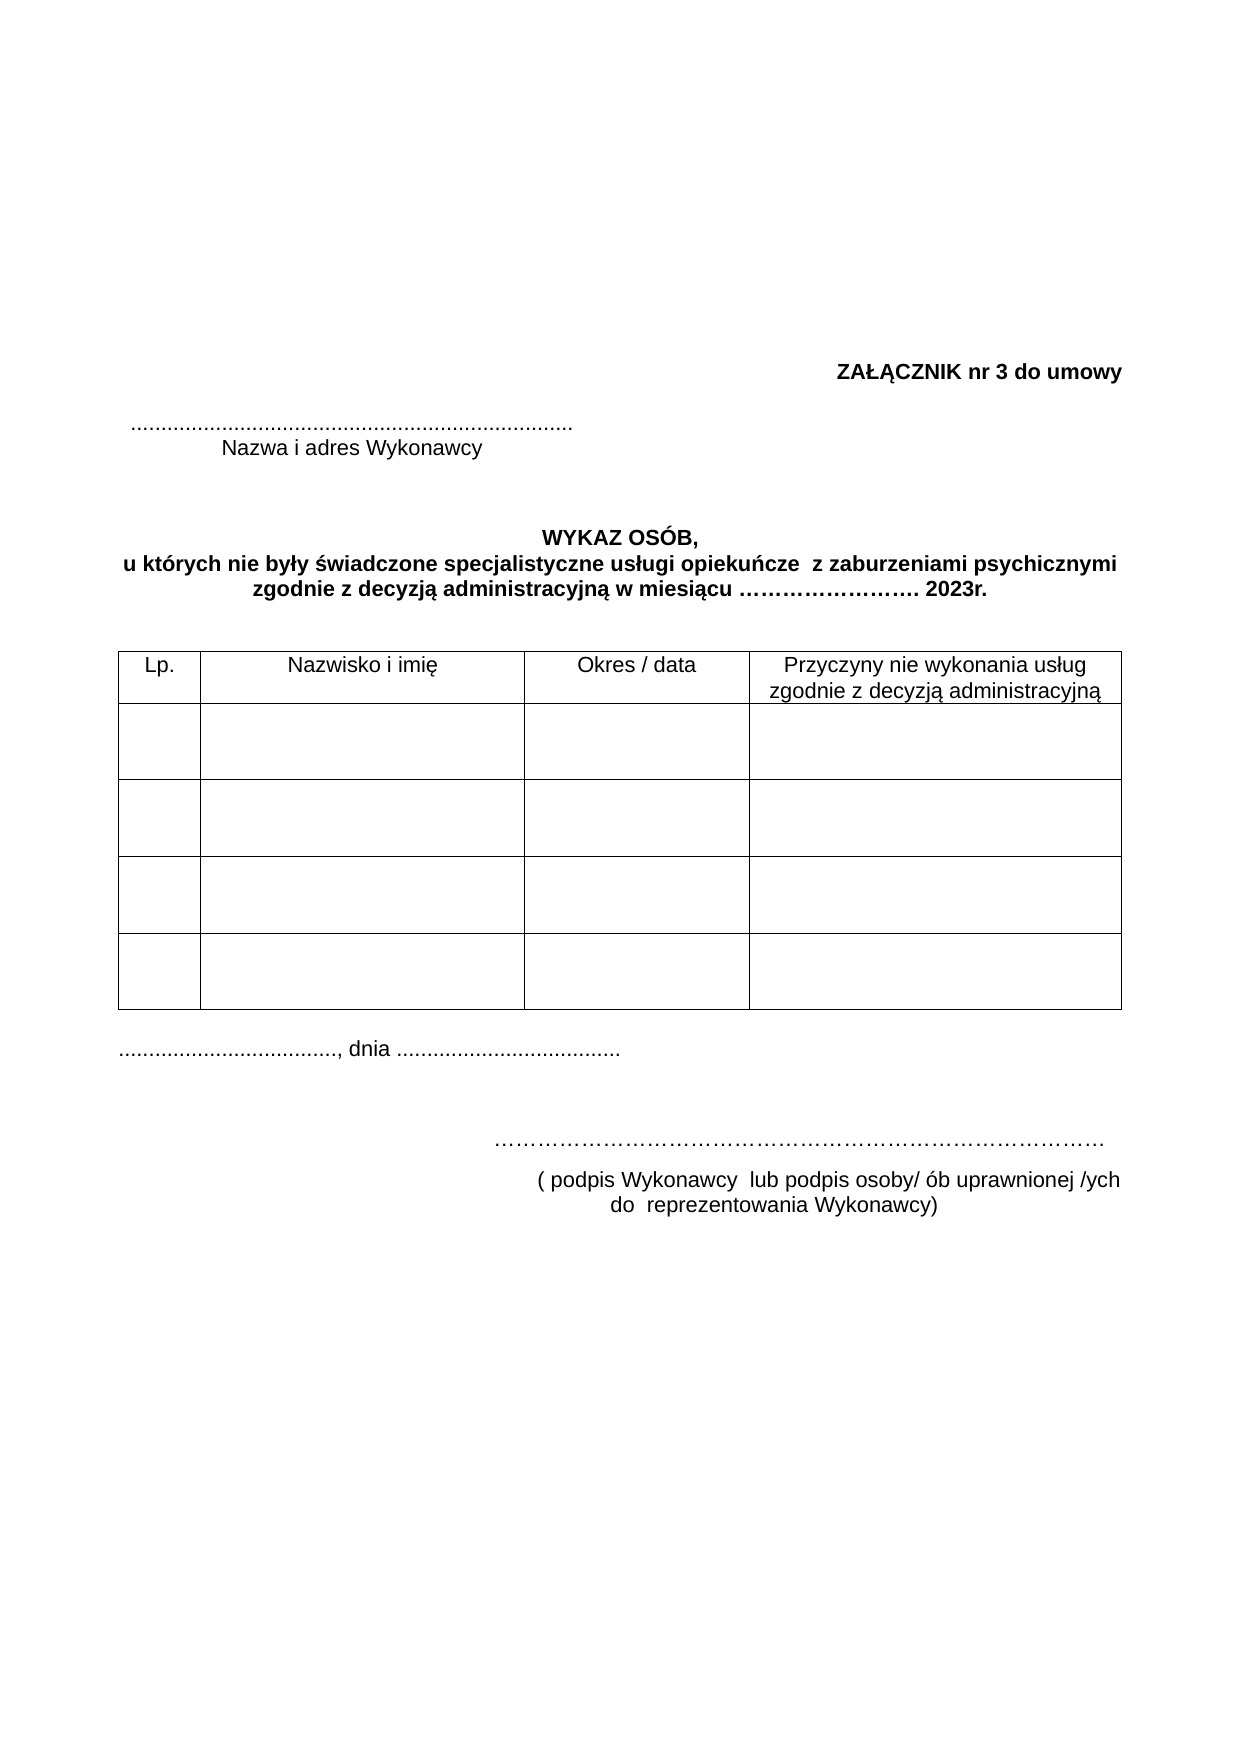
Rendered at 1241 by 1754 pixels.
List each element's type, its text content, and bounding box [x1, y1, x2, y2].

table_cell [750, 857, 1121, 933]
table_header Przyczyny nie wykonania usług zgodnie z decyzją administracyjną [750, 652, 1121, 703]
text Nazwa i adres Wykonawcy [118, 434, 1122, 460]
table_cell [525, 934, 749, 1009]
table_cell [201, 780, 524, 856]
table_cell [119, 704, 200, 779]
text ......................................................................... [118, 409, 1122, 434]
table_header Okres / data [525, 652, 749, 703]
table_cell [201, 857, 524, 933]
text WYKAZ OSÓB, [118, 525, 1122, 550]
table_cell [750, 704, 1121, 779]
text u których nie były świadczone specjalistyczne usługi opiekuńcze z zaburzeniami psychicznymi zgodnie z decyzją administracyjną w miesiącu ……………………. 2023r. [118, 550, 1122, 601]
table_cell [525, 780, 749, 856]
table_cell [119, 934, 200, 1009]
table_cell [750, 934, 1121, 1009]
table_cell [119, 780, 200, 856]
table_cell [525, 857, 749, 933]
table_cell [525, 704, 749, 779]
table_header Lp. [119, 652, 200, 703]
table_cell [119, 857, 200, 933]
table_cell [750, 780, 1121, 856]
table_header Nazwisko i imię [201, 652, 524, 703]
text ………………………………………………………………………… [493, 1101, 1122, 1151]
text do reprezentowania Wykonawcy) [268, 1192, 1122, 1217]
table_cell [201, 934, 524, 1009]
text ( podpis Wykonawcy lub podpis osoby/ ób uprawnionej /ych [268, 1166, 1122, 1192]
text ...................................., dnia ..................................... [118, 1036, 1122, 1061]
text ZAŁĄCZNIK nr 3 do umowy [118, 359, 1122, 384]
table_cell [201, 704, 524, 779]
